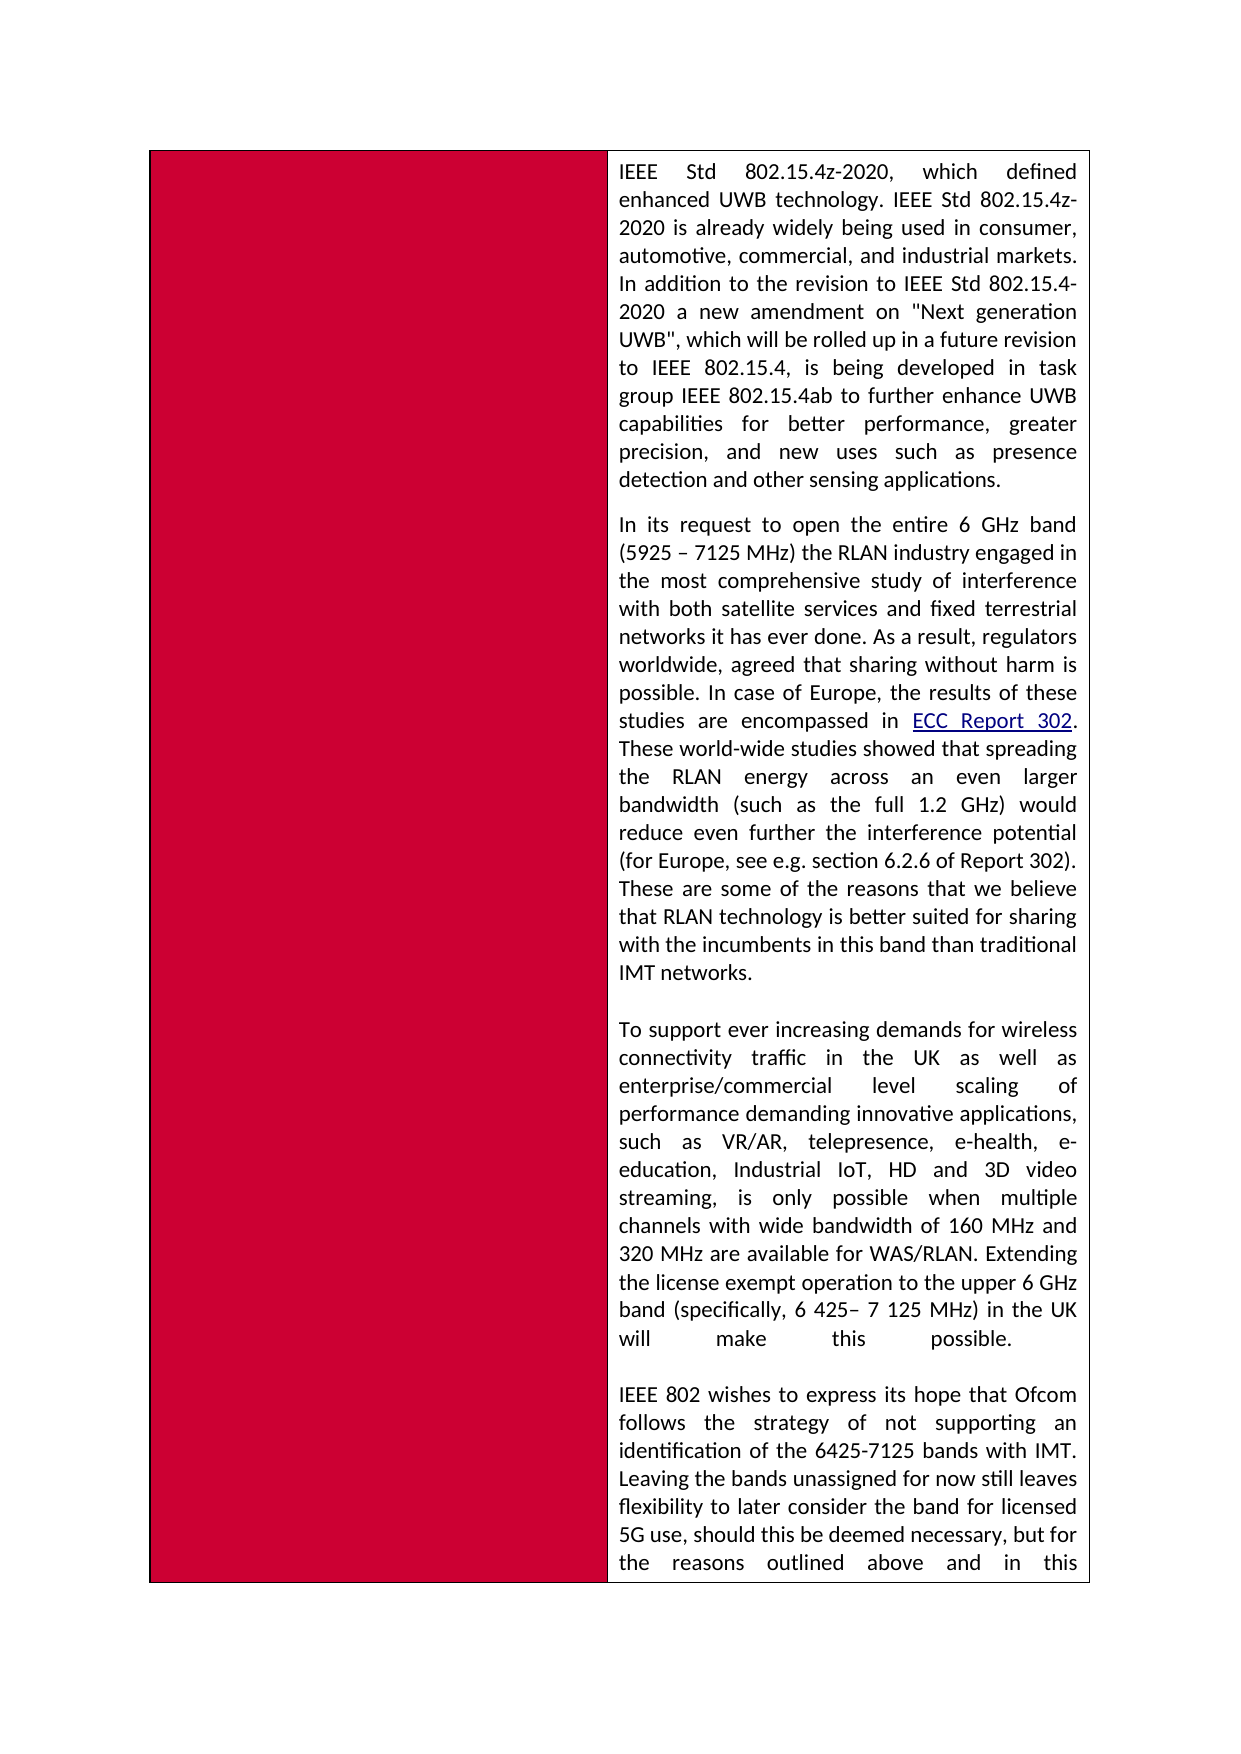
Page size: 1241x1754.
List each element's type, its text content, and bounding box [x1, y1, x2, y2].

table_cell IEEE Std 802.15.4z-2020, which defined enhanced UWB technology. IEEE Std 802.15.4z-2020 is already widely being used in consumer, automotive, commercial, and industrial markets. In addition to the revision to IEEE Std 802.15.4-2020 a new amendment on "Next generation UWB", which will be rolled up in a future revision to IEEE 802.15.4, is being developed in task group IEEE 802.15.4ab to further enhance UWB capabilities for better performance, greater precision, and new uses such as presence detection and other sensing applications. In its request to open the entire 6 GHz band (5925 – 7125 MHz) the RLAN industry engaged in the most comprehensive study of interference with both satellite services and fixed terrestrial networks it has ever done. As a result, regulators worldwide, agreed that sharing without harm is possible. In case of Europe, the results of these studies are encompassed in ECC Report 302. These world-wide studies showed that spreading the RLAN energy across an even larger bandwidth (such as the full 1.2 GHz) would reduce even further the interference potential (for Europe, see e.g. section 6.2.6 of Report 302). These are some of the reasons that we believe that RLAN technology is better suited for sharing with the incumbents in this band than traditional IMT networks. To support ever increasing demands for wireless connectivity traffic in the UK as well as enterprise/commercial level scaling of performance demanding innovative applications, such as VR/AR, telepresence, e-health, e-education, Industrial IoT, HD and 3D video streaming, is only possible when multiple channels with wide bandwidth of 160 MHz and 320 MHz are available for WAS/RLAN. Extending the license exempt operation to the upper 6 GHz band (specifically, 6 425– 7 125 MHz) in the UK will make this possible. IEEE 802 wishes to express its hope that Ofcom follows the strategy of not supporting an identification of the 6425-7125 bands with IMT. Leaving the bands unassigned for now still leaves flexibility to later consider the band for licensed 5G use, should this be deemed necessary, but for the reasons outlined above and in this [608, 151, 1089, 1582]
table_cell [151, 151, 607, 1582]
